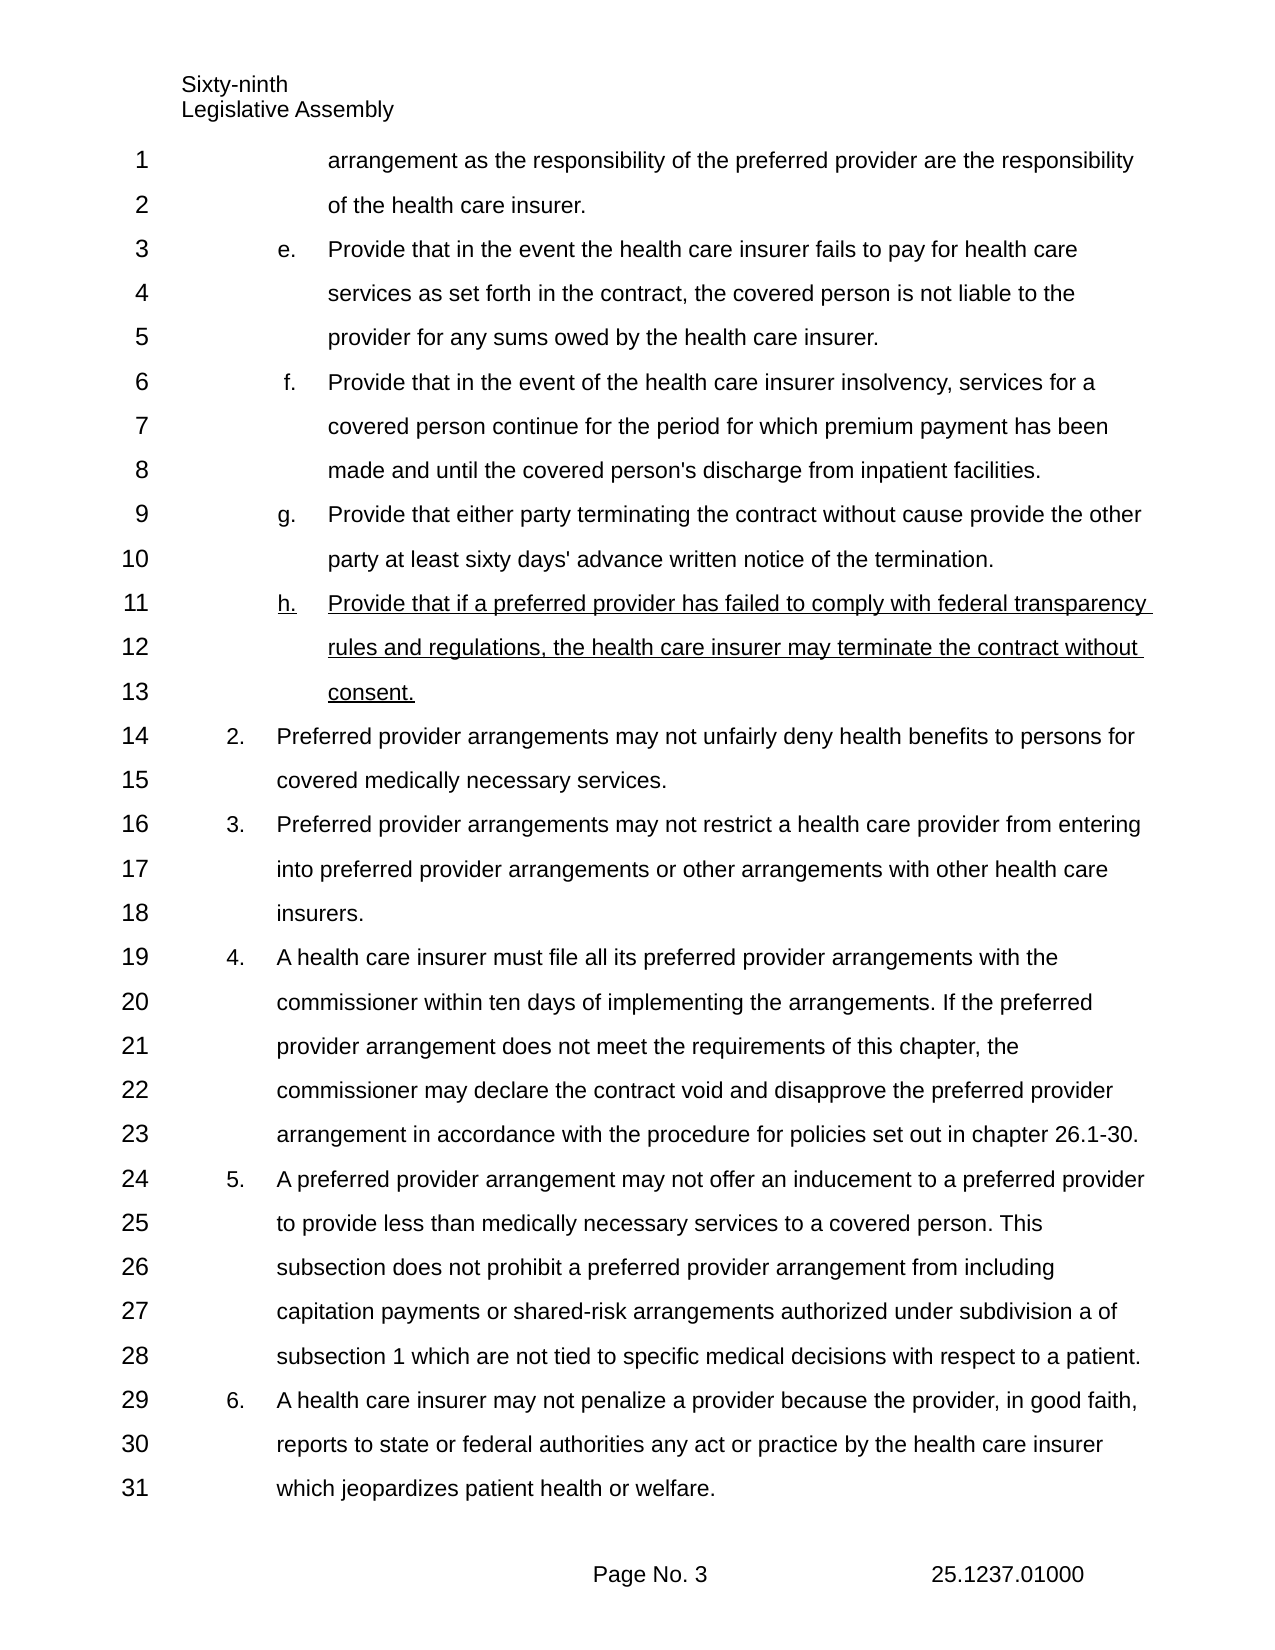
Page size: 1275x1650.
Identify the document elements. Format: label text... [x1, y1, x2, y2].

text f. Provide that in the event of the health care insurer insolvency, services for a covered person continue for the period for which premium payment has been made and until the covered person's discharge from inpatient facilities. [181, 355, 1154, 487]
text arrangement as the responsibility of the preferred provider are the responsibility of the health care insurer. [181, 133, 1154, 222]
text 4. A health care insurer must file all its preferred provider arrangements with the commissioner within ten days of implementing the arrangements. If the preferred provider arrangement does not meet the requirements of this chapter, the commissioner may declare the contract void and disapprove the preferred provider arrangement in accordance with the procedure for policies set out in chapter 26.1‑30. [181, 930, 1154, 1152]
text 2. Preferred provider arrangements may not unfairly deny health benefits to persons for covered medically necessary services. [181, 709, 1154, 797]
text 5. A preferred provider arrangement may not offer an inducement to a preferred provider to provide less than medically necessary services to a covered person. This subsection does not prohibit a preferred provider arrangement from including capitation payments or shared‑risk arrangements authorized under subdivision a of subsection 1 which are not tied to specific medical decisions with respect to a patient. [181, 1152, 1154, 1373]
text e. Provide that in the event the health care insurer fails to pay for health care services as set forth in the contract, the covered person is not liable to the provider for any sums owed by the health care insurer. [181, 222, 1154, 355]
text g. Provide that either party terminating the contract without cause provide the other party at least sixty days' advance written notice of the termination. [181, 487, 1154, 576]
text 6. A health care insurer may not penalize a provider because the provider, in good faith, reports to state or federal authorities any act or practice by the health care insurer which jeopardizes patient health or welfare. [181, 1373, 1154, 1506]
text 3. Preferred provider arrangements may not restrict a health care provider from entering into preferred provider arrangements or other arrangements with other health care insurers. [181, 797, 1154, 930]
text h. Provide that if a preferred provider has failed to comply with federal transparency rules and regulations, the health care insurer may terminate the contract without consent. [181, 576, 1154, 709]
